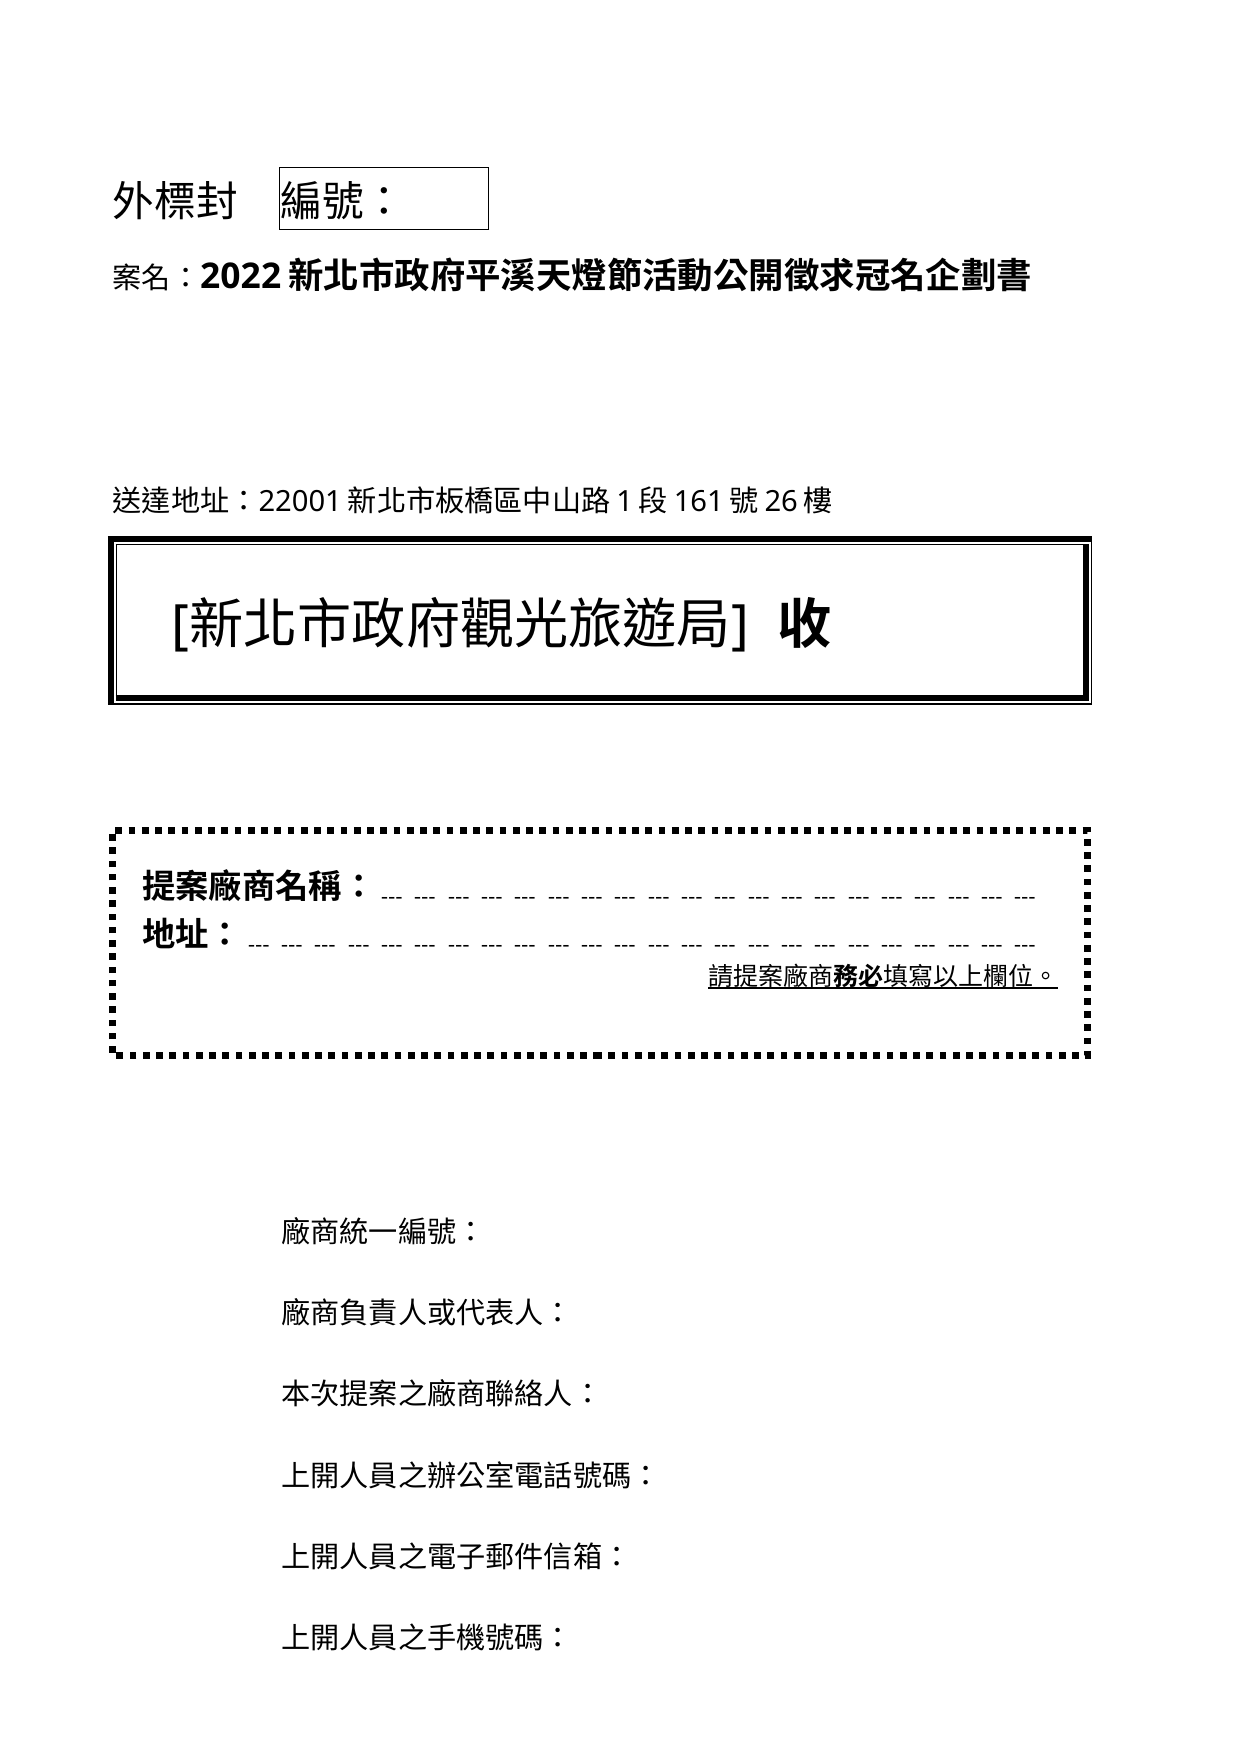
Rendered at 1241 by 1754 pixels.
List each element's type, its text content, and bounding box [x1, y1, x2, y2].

table_header [新北市政府觀光旅遊局] 收 [117, 545, 1083, 695]
text 請提案廠商務必填寫以上欄位。 [142, 956, 1058, 993]
text 提案廠商名稱：﹍﹍﹍﹍﹍﹍﹍﹍﹍﹍﹍﹍﹍﹍﹍﹍﹍﹍﹍﹍ [142, 860, 1045, 908]
text 本次提案之廠商聯絡人： [281, 1354, 1114, 1429]
text 上開人員之手機號碼： [281, 1598, 1114, 1673]
text 廠商負責人或代表人： [281, 1273, 1114, 1348]
text 地址：﹍﹍﹍﹍﹍﹍﹍﹍﹍﹍﹍﹍﹍﹍﹍﹍﹍﹍﹍﹍﹍﹍﹍﹍ [142, 908, 1058, 956]
text 廠商統一編號： [281, 1192, 1114, 1267]
text 上開人員之辦公室電話號碼： [281, 1436, 1114, 1511]
text 案名：2022新北市政府平溪天燈節活動公開徵求冠名企劃書 [112, 236, 1114, 311]
text 送達地址：22001新北市板橋區中山路1段161號26樓 [112, 461, 1114, 536]
text 外標封 編號： [112, 161, 1128, 236]
text 上開人員之電子郵件信箱： [281, 1517, 1114, 1592]
